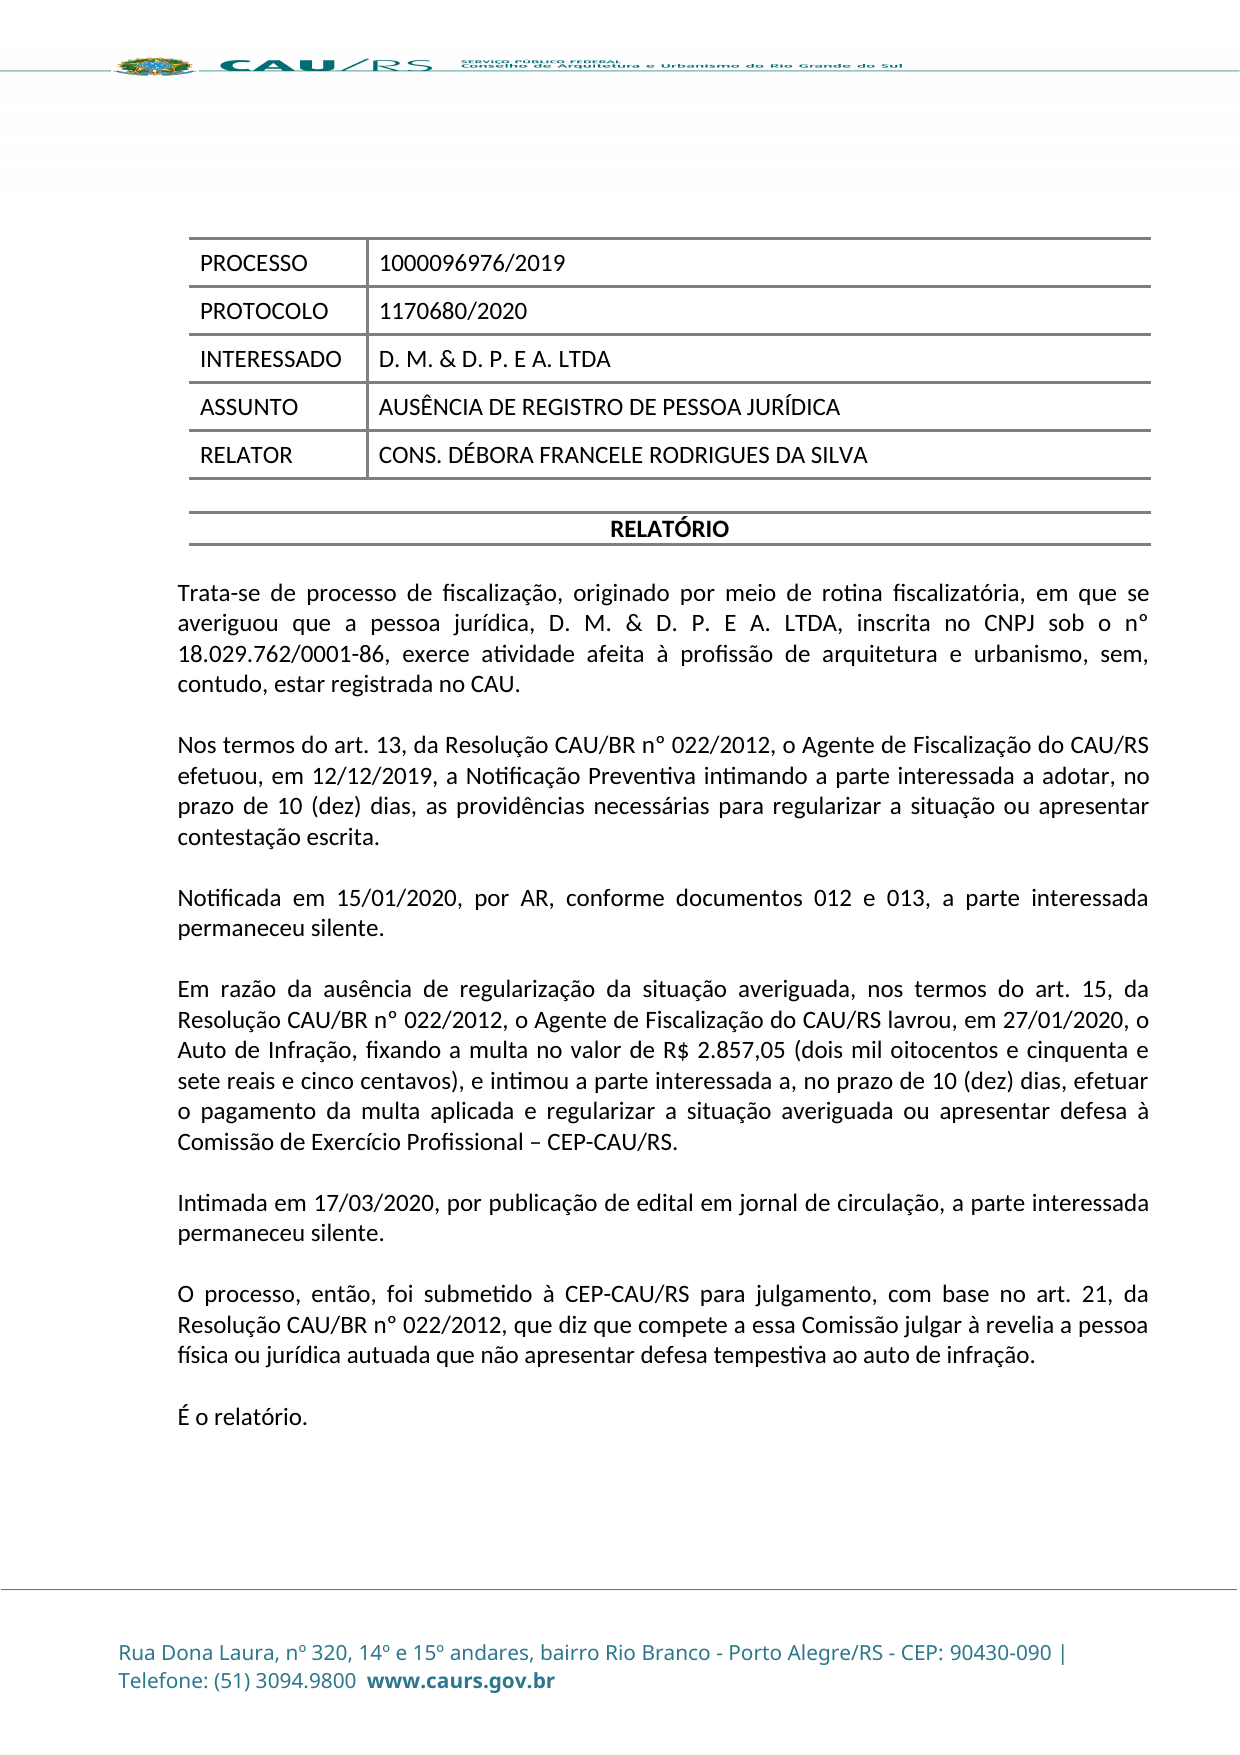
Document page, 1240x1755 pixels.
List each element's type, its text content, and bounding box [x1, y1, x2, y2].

table_cell PROTOCOLO [189, 288, 366, 333]
table_cell INTERESSADO [189, 336, 366, 381]
table_header RELATÓRIO [189, 514, 1151, 543]
text Nos termos do art. 13, da Resolução CAU/BR nº 022/2012, o Agente de Fiscalização do CAU/RS efetuou, em 12/12/2019, a Notificação Preventiva intimando a parte interessada a adotar, no prazo de 10 (dez) dias, as providências necessárias para regularizar a situação ou apresentar contestação escrita. [177, 729, 1151, 851]
table_cell ASSUNTO [189, 384, 366, 429]
text Intimada em 17/03/2020, por publicação de edital em jornal de circulação, a parte interessada permaneceu silente. [177, 1187, 1151, 1248]
table_cell D. M. & D. P. E A. LTDA [369, 336, 1151, 381]
table_cell 1170680/2020 [369, 288, 1151, 333]
text É o relatório. [177, 1401, 1151, 1431]
table_header PROCESSO [189, 240, 366, 285]
table_cell CONS. DÉBORA FRANCELE RODRIGUES DA SILVA [369, 432, 1151, 477]
text Em razão da ausência de regularização da situação averiguada, nos termos do art. 15, da Resolução CAU/BR nº 022/2012, o Agente de Fiscalização do CAU/RS lavrou, em 27/01/2020, o Auto de Infração, fixando a multa no valor de R$ 2.857,05 (dois mil oitocentos e cinquenta e sete reais e cinco centavos), e intimou a parte interessada a, no prazo de 10 (dez) dias, efetuar o pagamento da multa aplicada e regularizar a situação averiguada ou apresentar defesa à Comissão de Exercício Profissional – CEP-CAU/RS. [177, 973, 1151, 1157]
table_cell RELATOR [189, 432, 366, 477]
text Notificada em 15/01/2020, por AR, conforme documentos 012 e 013, a parte interessada permaneceu silente. [177, 882, 1151, 943]
table_cell AUSÊNCIA DE REGISTRO DE PESSOA JURÍDICA [369, 384, 1151, 429]
text O processo, então, foi submetido à CEP-CAU/RS para julgamento, com base no art. 21, da Resolução CAU/BR nº 022/2012, que diz que compete a essa Comissão julgar à revelia a pessoa física ou jurídica autuada que não apresentar defesa tempestiva ao auto de infração. [177, 1279, 1151, 1370]
table_header 1000096976/2019 [369, 240, 1151, 285]
text Trata-se de processo de fiscalização, originado por meio de rotina fiscalizatória, em que se averiguou que a pessoa jurídica, D. M. & D. P. E A. LTDA, inscrita no CNPJ sob o nº 18.029.762/0001-86, exerce atividade afeita à profissão de arquitetura e urbanismo, sem, contudo, estar registrada no CAU. [177, 577, 1151, 699]
